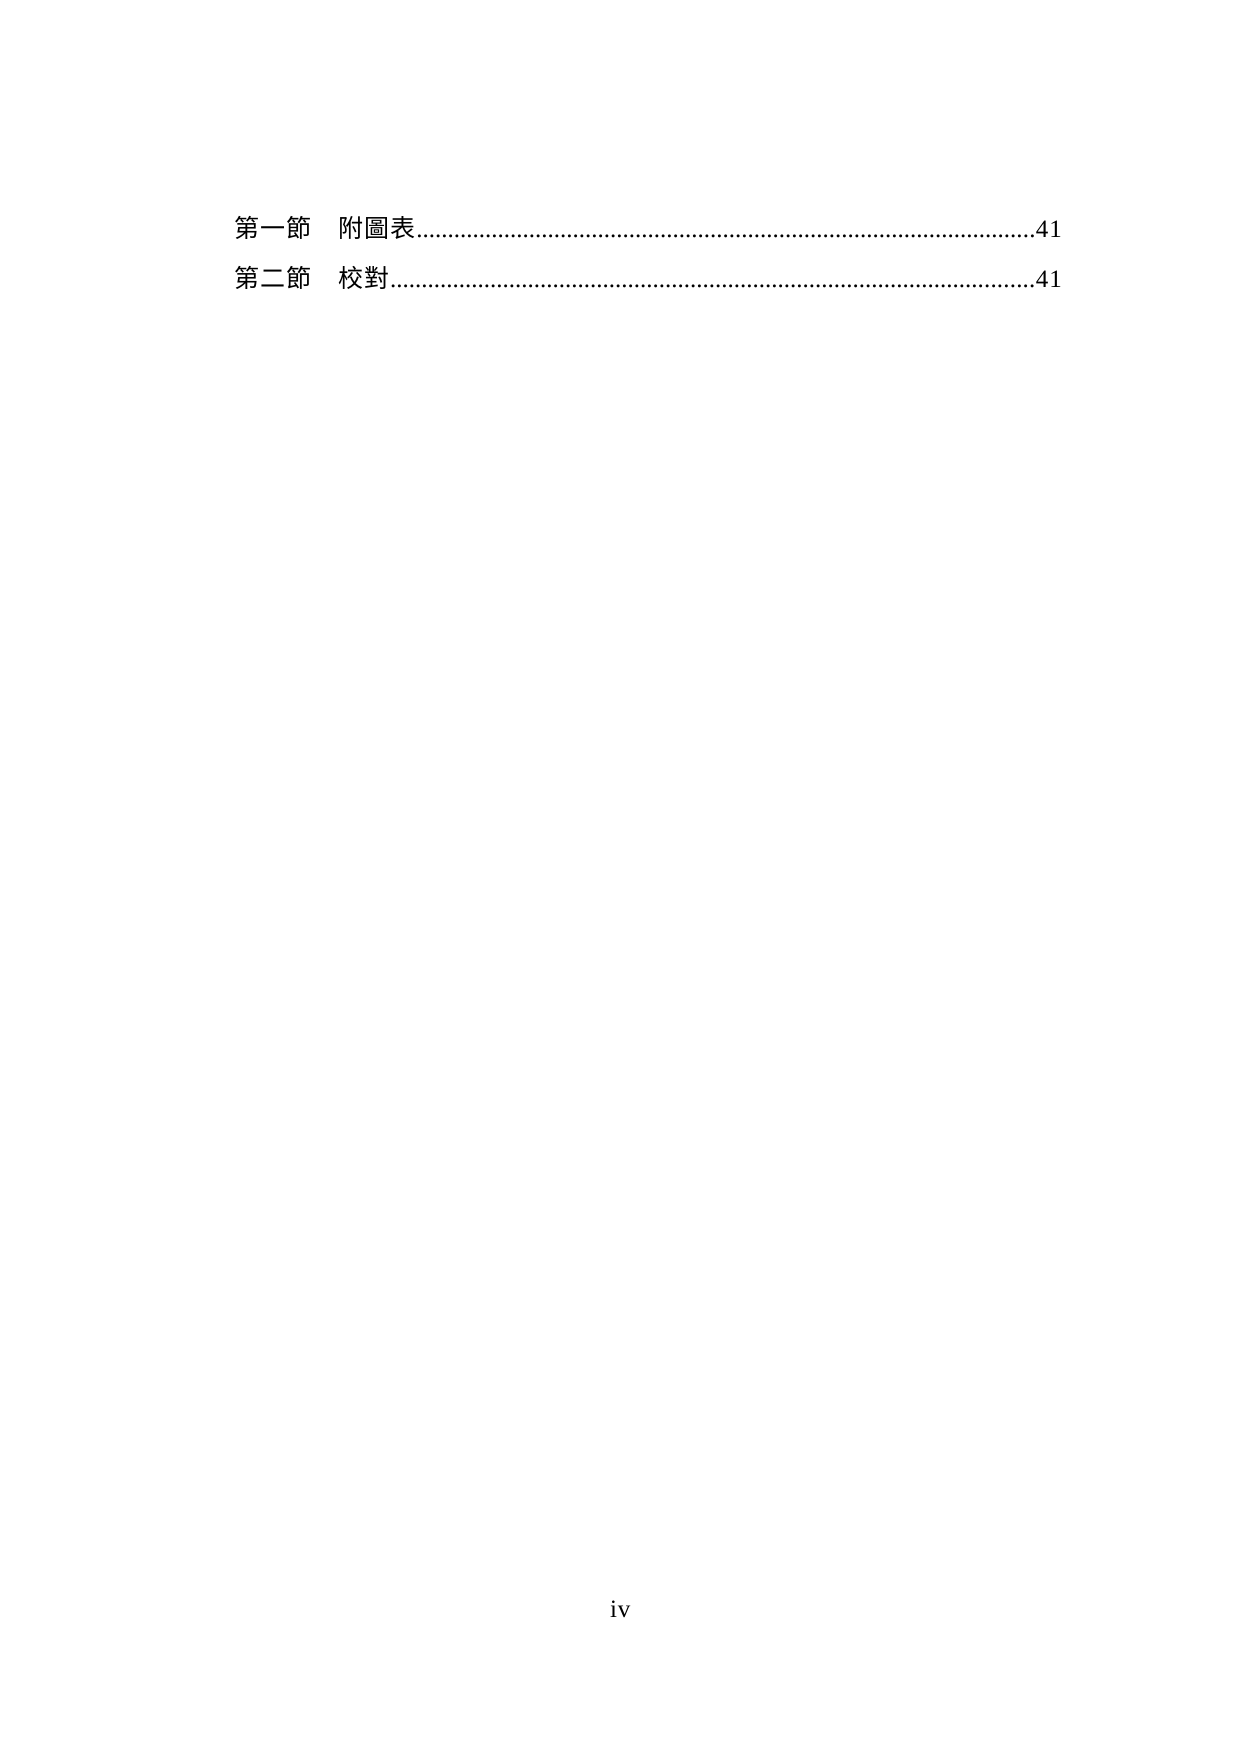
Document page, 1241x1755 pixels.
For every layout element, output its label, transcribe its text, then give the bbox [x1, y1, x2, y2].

text 第一節 附圖表 41 [204, 198, 1093, 248]
text 第二節 校對 41 [204, 248, 1093, 298]
